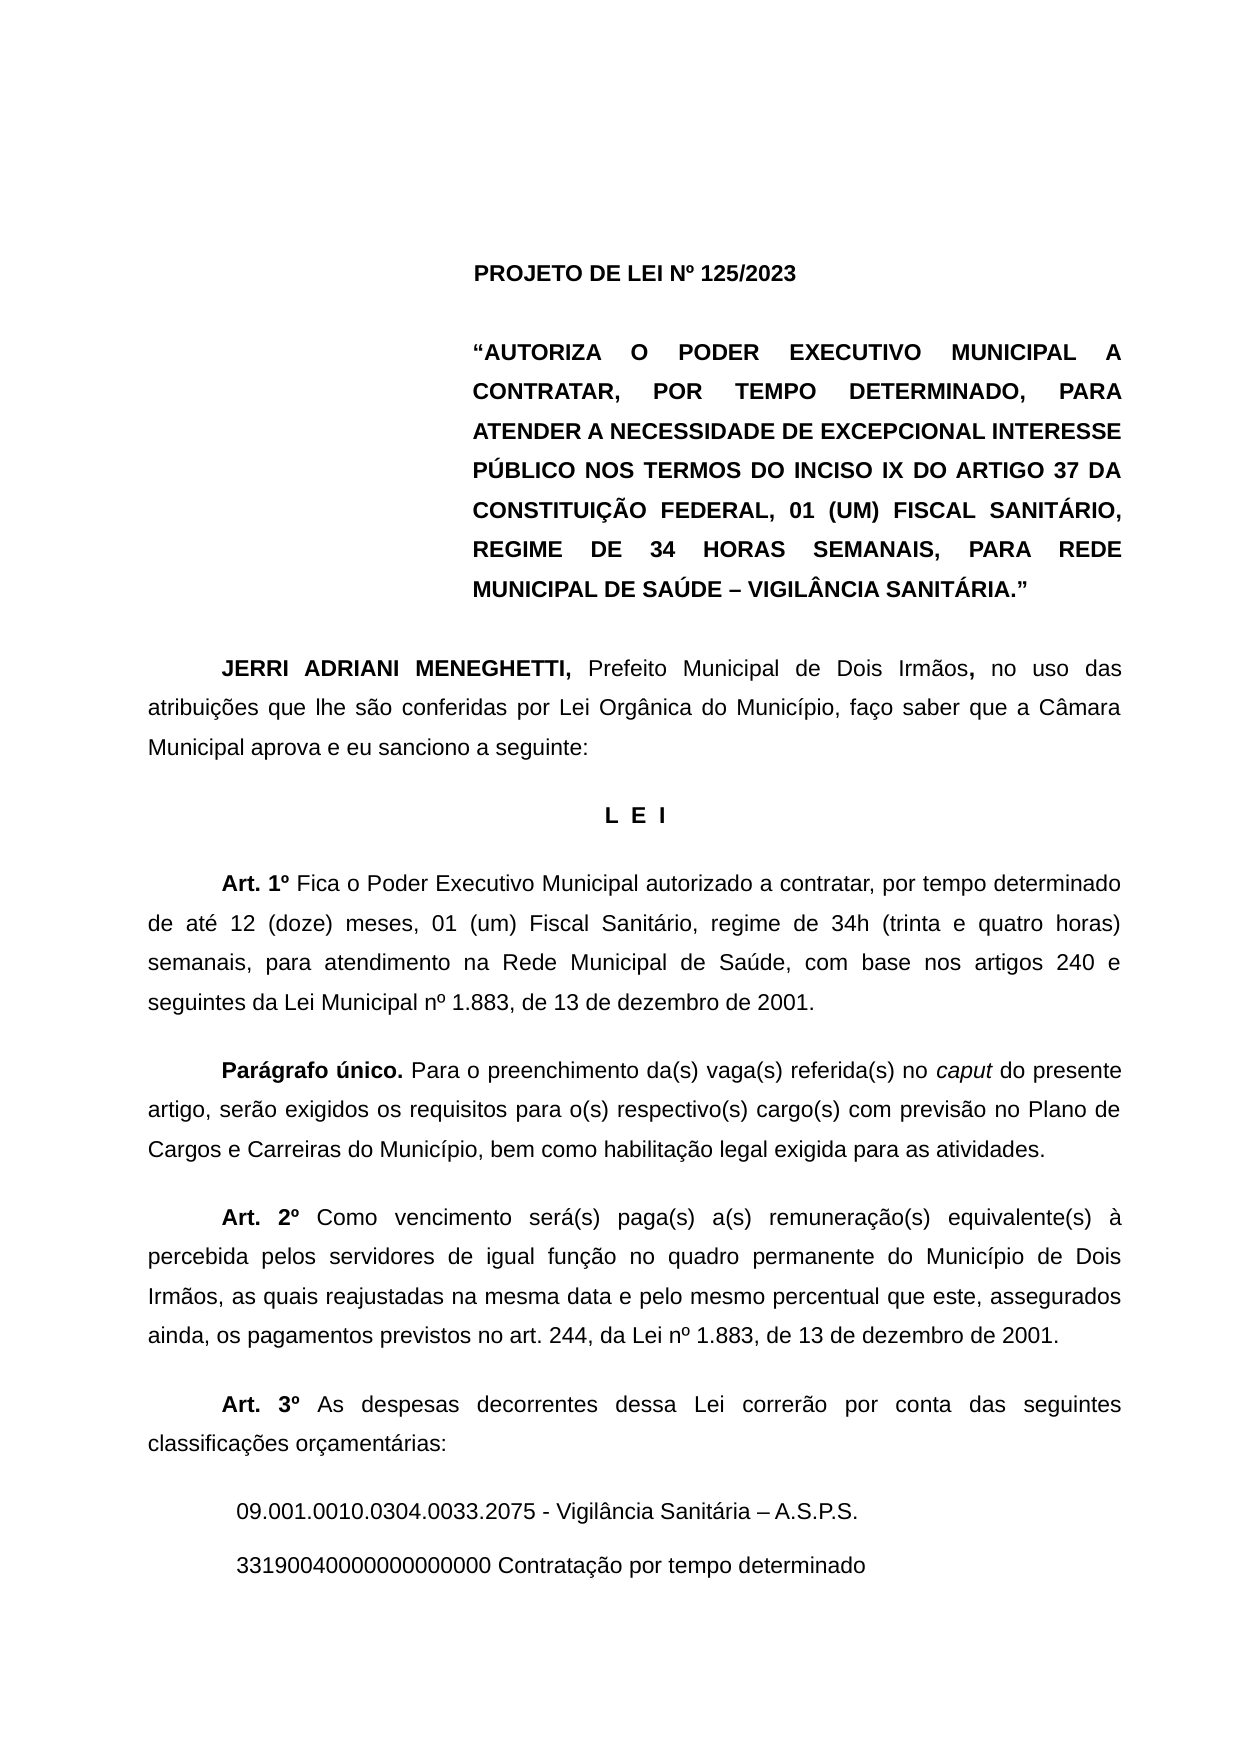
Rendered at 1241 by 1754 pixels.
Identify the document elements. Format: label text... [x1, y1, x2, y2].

text 09.001.0010.0304.0033.2075 - Vigilância Sanitária – A.S.P.S. [236, 1498, 1122, 1524]
text Art. 1º Fica o Poder Executivo Municipal autorizado a contratar, por tempo determinado de até 12 (doze) meses, 01 (um) Fiscal Sanitário, regime de 34h (trinta e quatro horas) semanais, para atendimento na Rede Municipal de Saúde, com base nos artigos 240 e seguintes da Lei Municipal nº 1.883, de 13 de dezembro de 2001. [148, 870, 1122, 1015]
text Art. 3º As despesas decorrentes dessa Lei correrão por conta das seguintes classificações orçamentárias: [148, 1391, 1122, 1456]
text L E I [148, 802, 1122, 828]
text Parágrafo único. Para o preenchimento da(s) vaga(s) referida(s) no caput do presente artigo, serão exigidos os requisitos para o(s) respectivo(s) cargo(s) com previsão no Plano de Cargos e Carreiras do Município, bem como habilitação legal exigida para as atividades. [148, 1057, 1122, 1162]
text JERRI ADRIANI MENEGHETTI, Prefeito Municipal de Dois Irmãos, no uso das atribuições que lhe são conferidas por Lei Orgânica do Município, faço saber que a Câmara Municipal aprova e eu sanciono a seguinte: [148, 654, 1122, 760]
text PROJETO DE LEI Nº 125/2023 [148, 260, 1122, 286]
text Art. 2º Como vencimento será(s) paga(s) a(s) remuneração(s) equivalente(s) à percebida pelos servidores de igual função no quadro permanente do Município de Dois Irmãos, as quais reajustadas na mesma data e pelo mesmo percentual que este, assegurados ainda, os pagamentos previstos no art. 244, da Lei nº 1.883, de 13 de dezembro de 2001. [148, 1204, 1122, 1349]
text 33190040000000000000 Contratação por tempo determinado [236, 1552, 1122, 1579]
text “AUTORIZA O PODER EXECUTIVO MUNICIPAL A CONTRATAR, POR TEMPO DETERMINADO, PARA ATENDER A NECESSIDADE DE EXCEPCIONAL INTERESSE PÚBLICO NOS TERMOS DO INCISO IX DO ARTIGO 37 DA CONSTITUIÇÃO FEDERAL, 01 (UM) FISCAL SANITÁRIO, REGIME DE 34 HORAS SEMANAIS, PARA REDE MUNICIPAL DE SAÚDE – VIGILÂNCIA SANITÁRIA.” [472, 339, 1122, 602]
